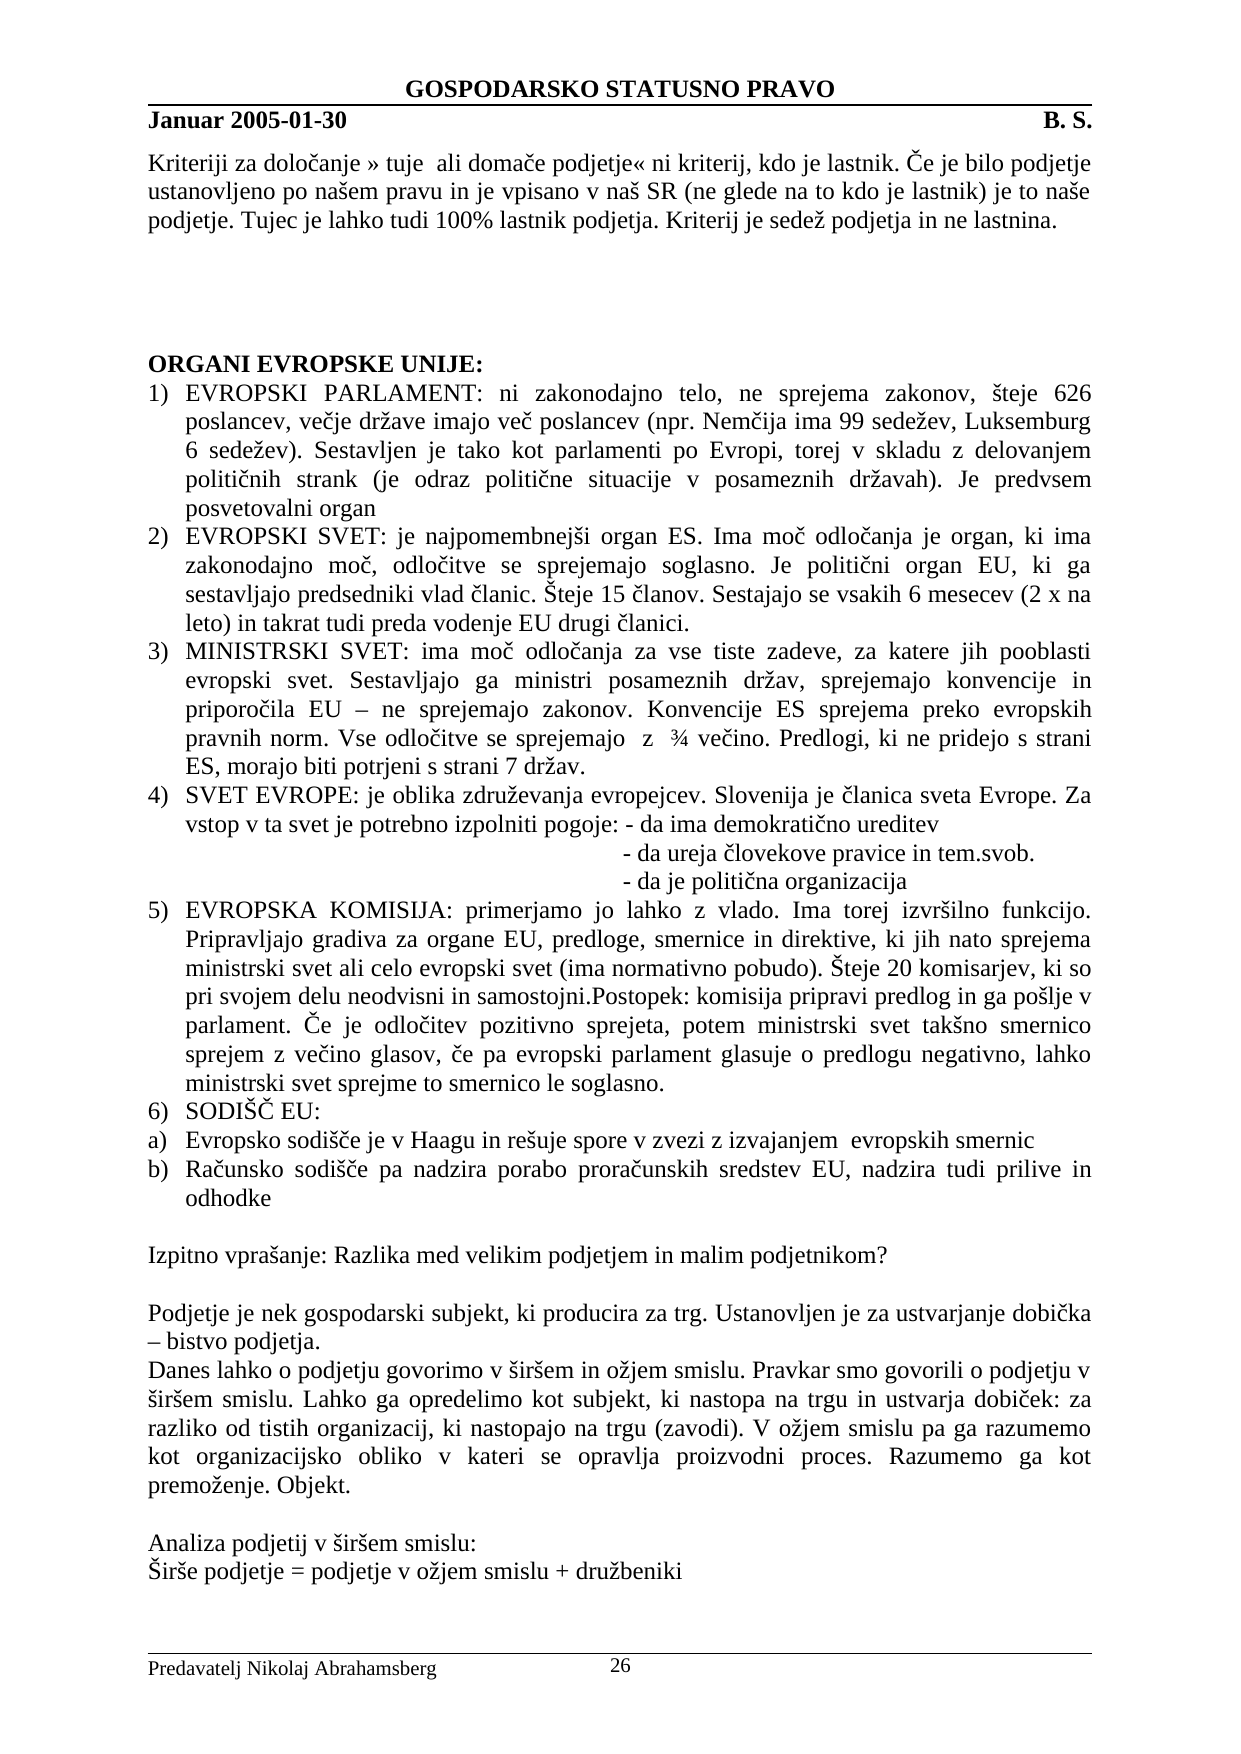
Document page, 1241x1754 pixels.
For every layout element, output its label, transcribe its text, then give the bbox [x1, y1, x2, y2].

text Širše podjetje = podjetje v ožjem smislu + družbeniki [148, 1556, 1092, 1585]
list SODIŠČ EU: [148, 1096, 1092, 1125]
text ORGANI EVROPSKE UNIJE: [148, 349, 1092, 378]
list EVROPSKI PARLAMENT: ni zakonodajno telo, ne sprejema zakonov, šteje 626 poslancev, večje države imajo več poslancev (npr. Nemčija ima 99 sedežev, Luksemburg 6 sedežev). Sestavljen je tako kot parlamenti po Evropi, torej v skladu z delovanjem političnih strank (je odraz politične situacije v posameznih državah). Je predvsem posvetovalni organ [148, 378, 1092, 521]
list SVET EVROPE: je oblika združevanja evropejcev. Slovenija je članica sveta Evrope. Za vstop v ta svet je potrebno izpolniti pogoje: - da ima demokratično ureditev [148, 780, 1092, 838]
text Kriteriji za določanje » tuje ali domače podjetje« ni kriterij, kdo je lastnik. Če je bilo podjetje ustanovljeno po našem pravu in je vpisano v naš SR (ne glede na to kdo je lastnik) je to naše podjetje. Tujec je lahko tudi 100% lastnik podjetja. Kriterij je sedež podjetja in ne lastnina. [148, 148, 1092, 234]
text Podjetje je nek gospodarski subjekt, ki producira za trg. Ustanovljen je za ustvarjanje dobička – bistvo podjetja. [148, 1298, 1092, 1355]
text Danes lahko o podjetju govorimo v širšem in ožjem smislu. Pravkar smo govorili o podjetju v širšem smislu. Lahko ga opredelimo kot subjekt, ki nastopa na trgu in ustvarja dobiček: za razliko od tistih organizacij, ki nastopajo na trgu (zavodi). V ožjem smislu pa ga razumemo kot organizacijsko obliko v kateri se opravlja proizvodni proces. Razumemo ga kot premoženje. Objekt. [148, 1355, 1092, 1499]
list EVROPSKI SVET: je najpomembnejši organ ES. Ima moč odločanja je organ, ki ima zakonodajno moč, odločitve se sprejemajo soglasno. Je politični organ EU, ki ga sestavljajo predsedniki vlad članic. Šteje 15 članov. Sestajajo se vsakih 6 mesecev (2 x na leto) in takrat tudi preda vodenje EU drugi članici. [148, 521, 1092, 636]
text Izpitno vprašanje: Razlika med velikim podjetjem in malim podjetnikom? [148, 1240, 1092, 1269]
text - da je politična organizacija [148, 866, 1092, 895]
list MINISTRSKI SVET: ima moč odločanja za vse tiste zadeve, za katere jih pooblasti evropski svet. Sestavljajo ga ministri posameznih držav, sprejemajo konvencije in priporočila EU – ne sprejemajo zakonov. Konvencije ES sprejema preko evropskih pravnih norm. Vse odločitve se sprejemajo z ¾ večino. Predlogi, ki ne pridejo s strani ES, morajo biti potrjeni s strani 7 držav. [148, 636, 1092, 780]
list Računsko sodišče pa nadzira porabo proračunskih sredstev EU, nadzira tudi prilive in odhodke [148, 1154, 1092, 1211]
list Evropsko sodišče je v Haagu in rešuje spore v zvezi z izvajanjem evropskih smernic [148, 1125, 1092, 1154]
list EVROPSKA KOMISIJA: primerjamo jo lahko z vlado. Ima torej izvršilno funkcijo. Pripravljajo gradiva za organe EU, predloge, smernice in direktive, ki jih nato sprejema ministrski svet ali celo evropski svet (ima normativno pobudo). Šteje 20 komisarjev, ki so pri svojem delu neodvisni in samostojni.Postopek: komisija pripravi predlog in ga pošlje v parlament. Če je odločitev pozitivno sprejeta, potem ministrski svet takšno smernico sprejem z večino glasov, če pa evropski parlament glasuje o predlogu negativno, lahko ministrski svet sprejme to smernico le soglasno. [148, 895, 1092, 1096]
text - da ureja človekove pravice in tem.svob. [148, 838, 1092, 866]
text Analiza podjetij v širšem smislu: [148, 1528, 1092, 1556]
